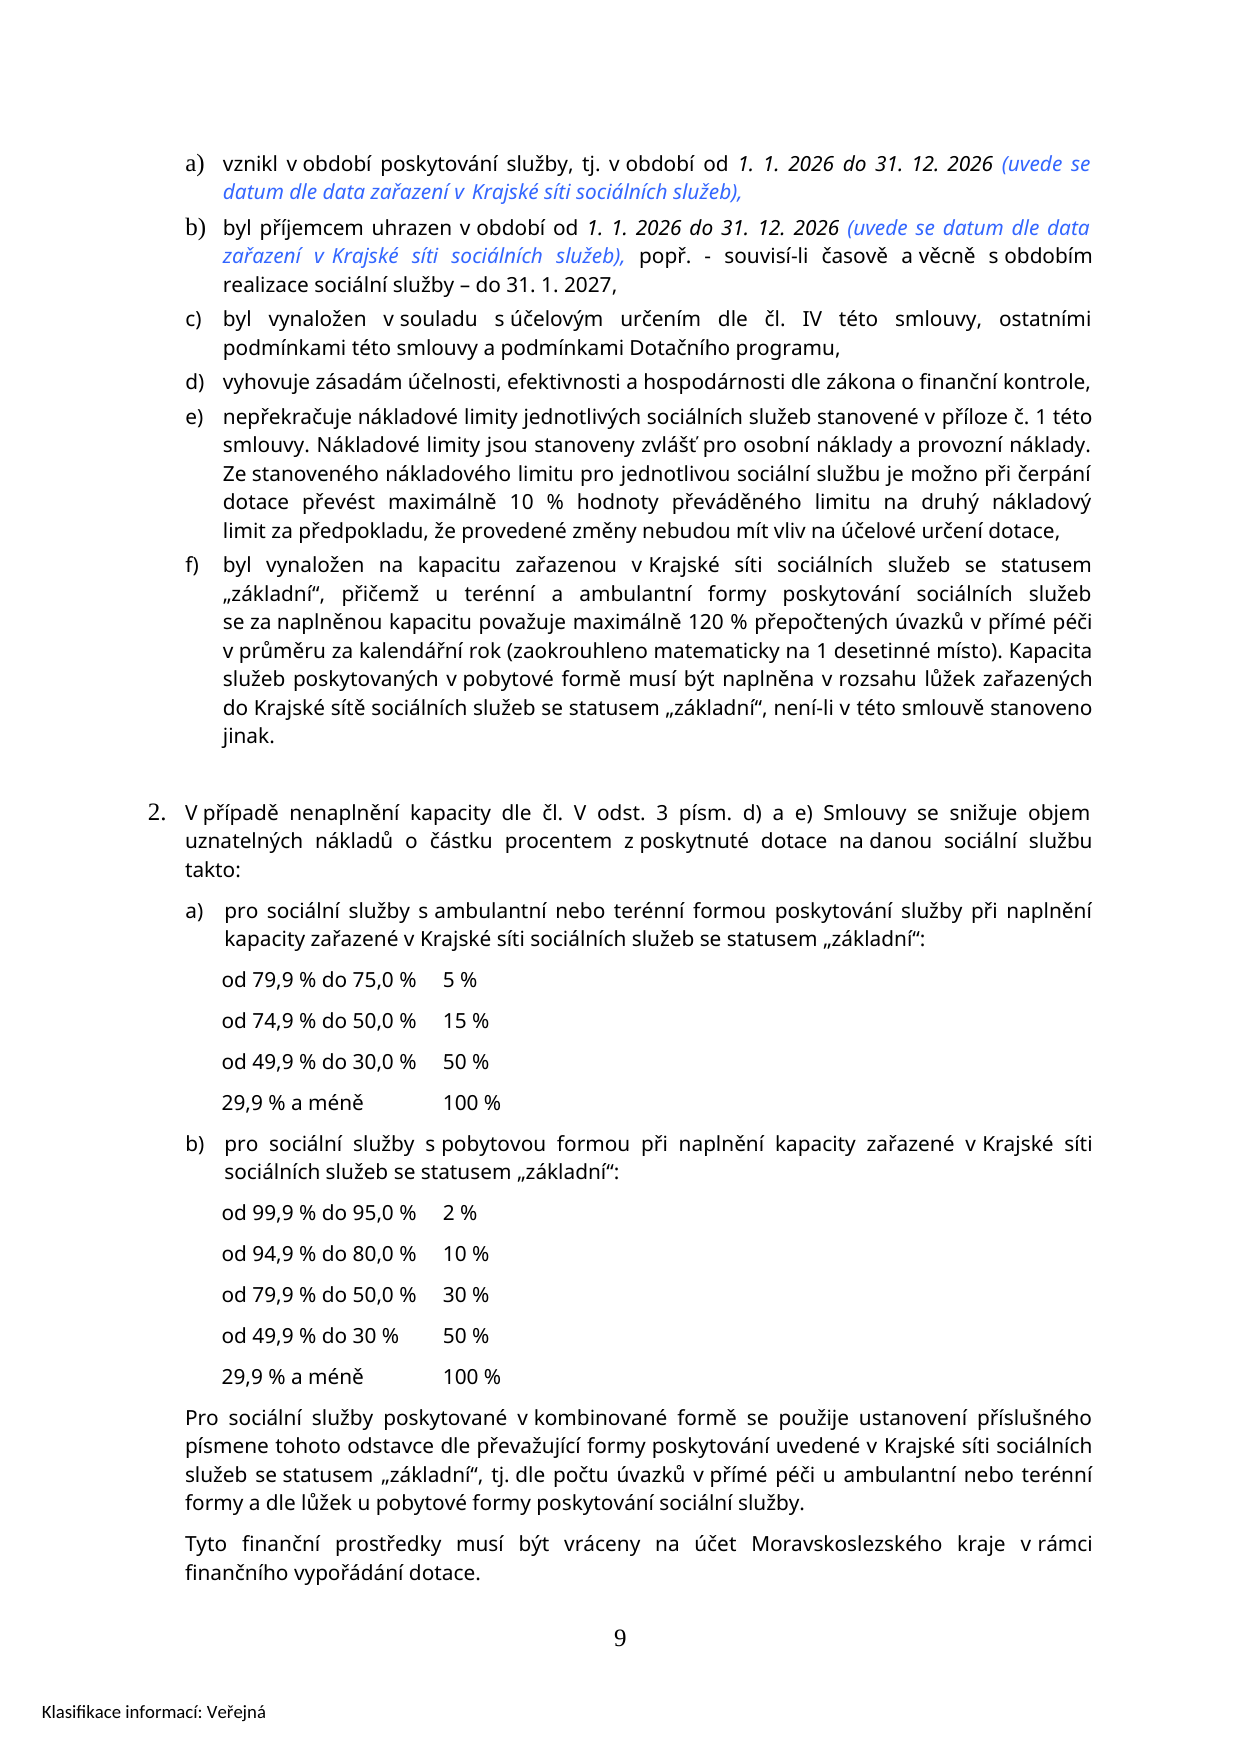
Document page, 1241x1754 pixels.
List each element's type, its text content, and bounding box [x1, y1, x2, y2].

text od 49,9 % do 30 % 50 % [185, 1321, 1093, 1349]
list pro sociální služby s ambulantní nebo terénní formou poskytování služby při naplnění kapacity zařazené v Krajské síti sociálních služeb se statusem „základní“: [185, 896, 1093, 953]
text od 79,9 % do 50,0 % 30 % [185, 1280, 1093, 1308]
text od 74,9 % do 50,0 % 15 % [185, 1006, 1093, 1034]
text od 49,9 % do 30,0 % 50 % [185, 1047, 1093, 1075]
list byl vynaložen v souladu s účelovým určením dle čl. IV této smlouvy, ostatními podmínkami této smlouvy a podmínkami Dotačního programu, [185, 304, 1093, 361]
text od 99,9 % do 95,0 % 2 % [185, 1198, 1093, 1227]
text od 79,9 % do 75,0 % 5 % [185, 965, 1093, 993]
text Pro sociální služby poskytované v kombinované formě se použije ustanovení příslušného písmene tohoto odstavce dle převažující formy poskytování uvedené v Krajské síti sociálních služeb se statusem „základní“, tj. dle počtu úvazků v přímé péči u ambulantní nebo terénní formy a dle lůžek u pobytové formy poskytování sociální služby. [185, 1403, 1093, 1517]
list vznikl v období poskytování služby, tj. v období od 1. 1. 2026 do 31. 12. 2026 (uvede se datum dle data zařazení v Krajské síti sociálních služeb), [185, 148, 1093, 206]
text Tyto finanční prostředky musí být vráceny na účet Moravskoslezského kraje v rámci finančního vypořádání dotace. [185, 1529, 1093, 1586]
text 29,9 % a méně 100 % [185, 1362, 1093, 1390]
list vyhovuje zásadám účelnosti, efektivnosti a hospodárnosti dle zákona o finanční kontrole, [185, 367, 1093, 396]
list pro sociální služby s pobytovou formou při naplnění kapacity zařazené v Krajské síti sociálních služeb se statusem „základní“: [185, 1129, 1093, 1186]
list V případě nenaplnění kapacity dle čl. V odst. 3 písm. d) a e) Smlouvy se snižuje objem uznatelných nákladů o částku procentem z poskytnuté dotace na danou sociální službu takto: [148, 797, 1093, 883]
list nepřekračuje nákladové limity jednotlivých sociálních služeb stanovené v příloze č. 1 této smlouvy. Nákladové limity jsou stanoveny zvlášť pro osobní náklady a provozní náklady. Ze stanoveného nákladového limitu pro jednotlivou sociální službu je možno při čerpání dotace převést maximálně 10 % hodnoty převáděného limitu na druhý nákladový limit za předpokladu, že provedené změny nebudou mít vliv na účelové určení dotace, [185, 402, 1093, 544]
text od 94,9 % do 80,0 % 10 % [185, 1239, 1093, 1268]
list byl vynaložen na kapacitu zařazenou v Krajské síti sociálních služeb se statusem „základní“, přičemž u terénní a ambulantní formy poskytování sociálních služeb se za naplněnou kapacitu považuje maximálně 120 % přepočtených úvazků v přímé péči v průměru za kalendářní rok (zaokrouhleno matematicky na 1 desetinné místo). Kapacita služeb poskytovaných v pobytové formě musí být naplněna v rozsahu lůžek zařazených do Krajské sítě sociálních služeb se statusem „základní“, není-li v této smlouvě stanoveno jinak. [185, 551, 1093, 750]
list byl příjemcem uhrazen v období od 1. 1. 2026 do 31. 12. 2026 (uvede se datum dle data zařazení v Krajské síti sociálních služeb), popř. - souvisí-li časově a věcně s obdobím realizace sociální služby – do 31. 1. 2027, [185, 212, 1093, 298]
text 29,9 % a méně 100 % [185, 1088, 1093, 1116]
